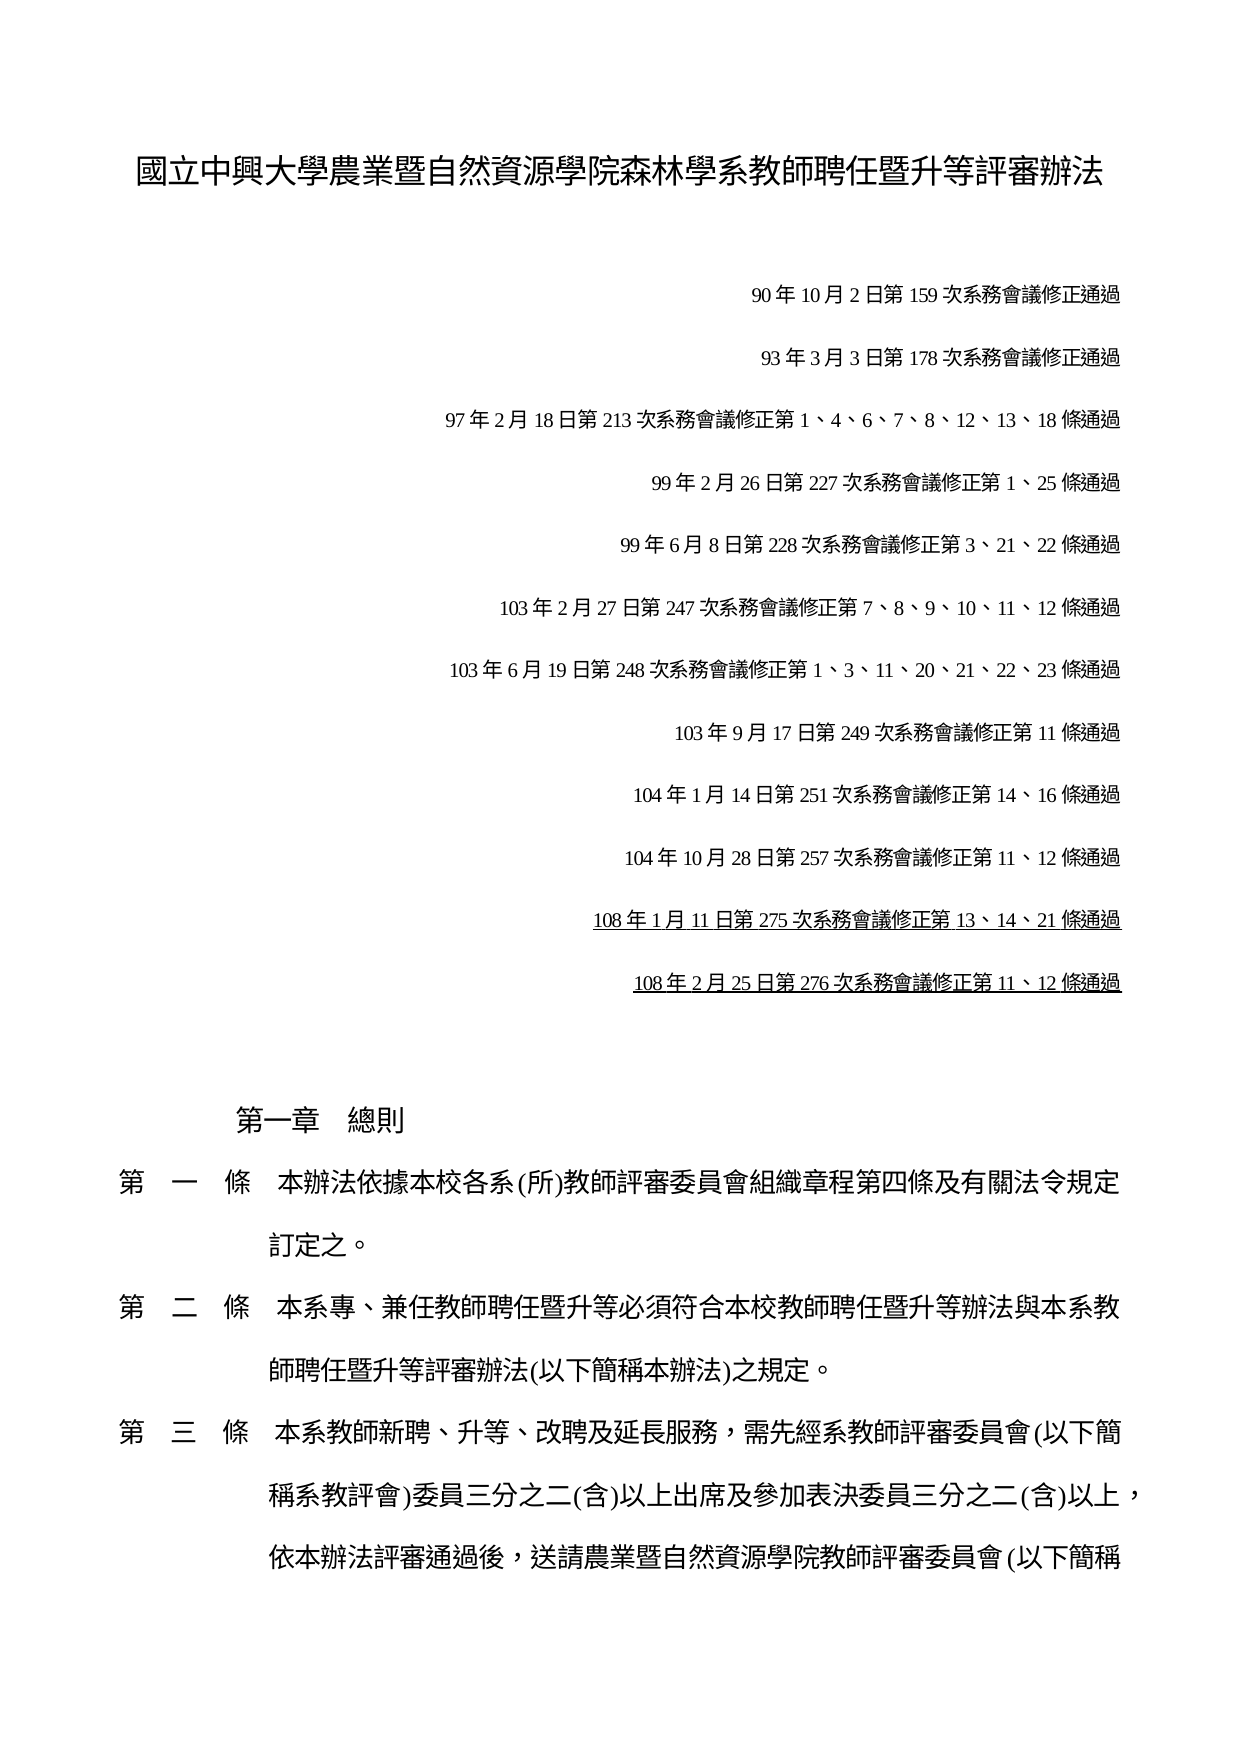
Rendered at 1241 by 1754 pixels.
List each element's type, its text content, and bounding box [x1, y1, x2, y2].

text 103年9月17日第249次系務會議修正第11條通過 [118, 689, 1122, 752]
text 第 一 條 本辦法依據本校各系(所)教師評審委員會組織章程第四條及有關法令規定訂定之。 [118, 1139, 1122, 1264]
text 第 三 條 本系教師新聘、升等、改聘及延長服務，需先經系教師評審委員會(以下簡稱系教評會)委員三分之二(含)以上出席及參加表決委員三分之二(含)以上，依本辦法評審通過後，送請農業暨自然資源學院教師評審委員會(以下簡稱院教評會)評審。 [118, 1389, 1122, 1577]
subtitle 第一章 總則 [118, 1077, 1122, 1139]
text 99年6月8日第228次系務會議修正第3、21、22條通過 [118, 502, 1122, 564]
text 108年1月11日第275次系務會議修正第13、14、21條通過 [118, 877, 1122, 939]
text 97年2月18日第213次系務會議修正第1、4、6、7、8、12、13、18條通過 [118, 377, 1122, 439]
text 103年6月19日第248次系務會議修正第1、3、11、20、21、22、23條通過 [118, 627, 1122, 689]
text 90年10月2日第159次系務會議修正通過 [118, 252, 1122, 314]
text 108年2月25日第276次系務會議修正第11、12條通過 [118, 939, 1122, 1002]
text 93年3月3日第178次系務會議修正通過 [118, 314, 1122, 377]
text 國立中興大學農業暨自然資源學院森林學系教師聘任暨升等評審辦法 [118, 127, 1122, 189]
text 103年2月27日第247次系務會議修正第7、8、9、10、11、12條通過 [118, 564, 1122, 627]
text 104年10月28日第257次系務會議修正第11、12條通過 [118, 814, 1122, 877]
text 第 二 條 本系專、兼任教師聘任暨升等必須符合本校教師聘任暨升等辦法與本系教師聘任暨升等評審辦法(以下簡稱本辦法)之規定。 [118, 1264, 1122, 1389]
text 104年1月14日第251次系務會議修正第14、16條通過 [118, 752, 1122, 814]
text 99年2月26日第227次系務會議修正第1、25條通過 [118, 439, 1122, 502]
